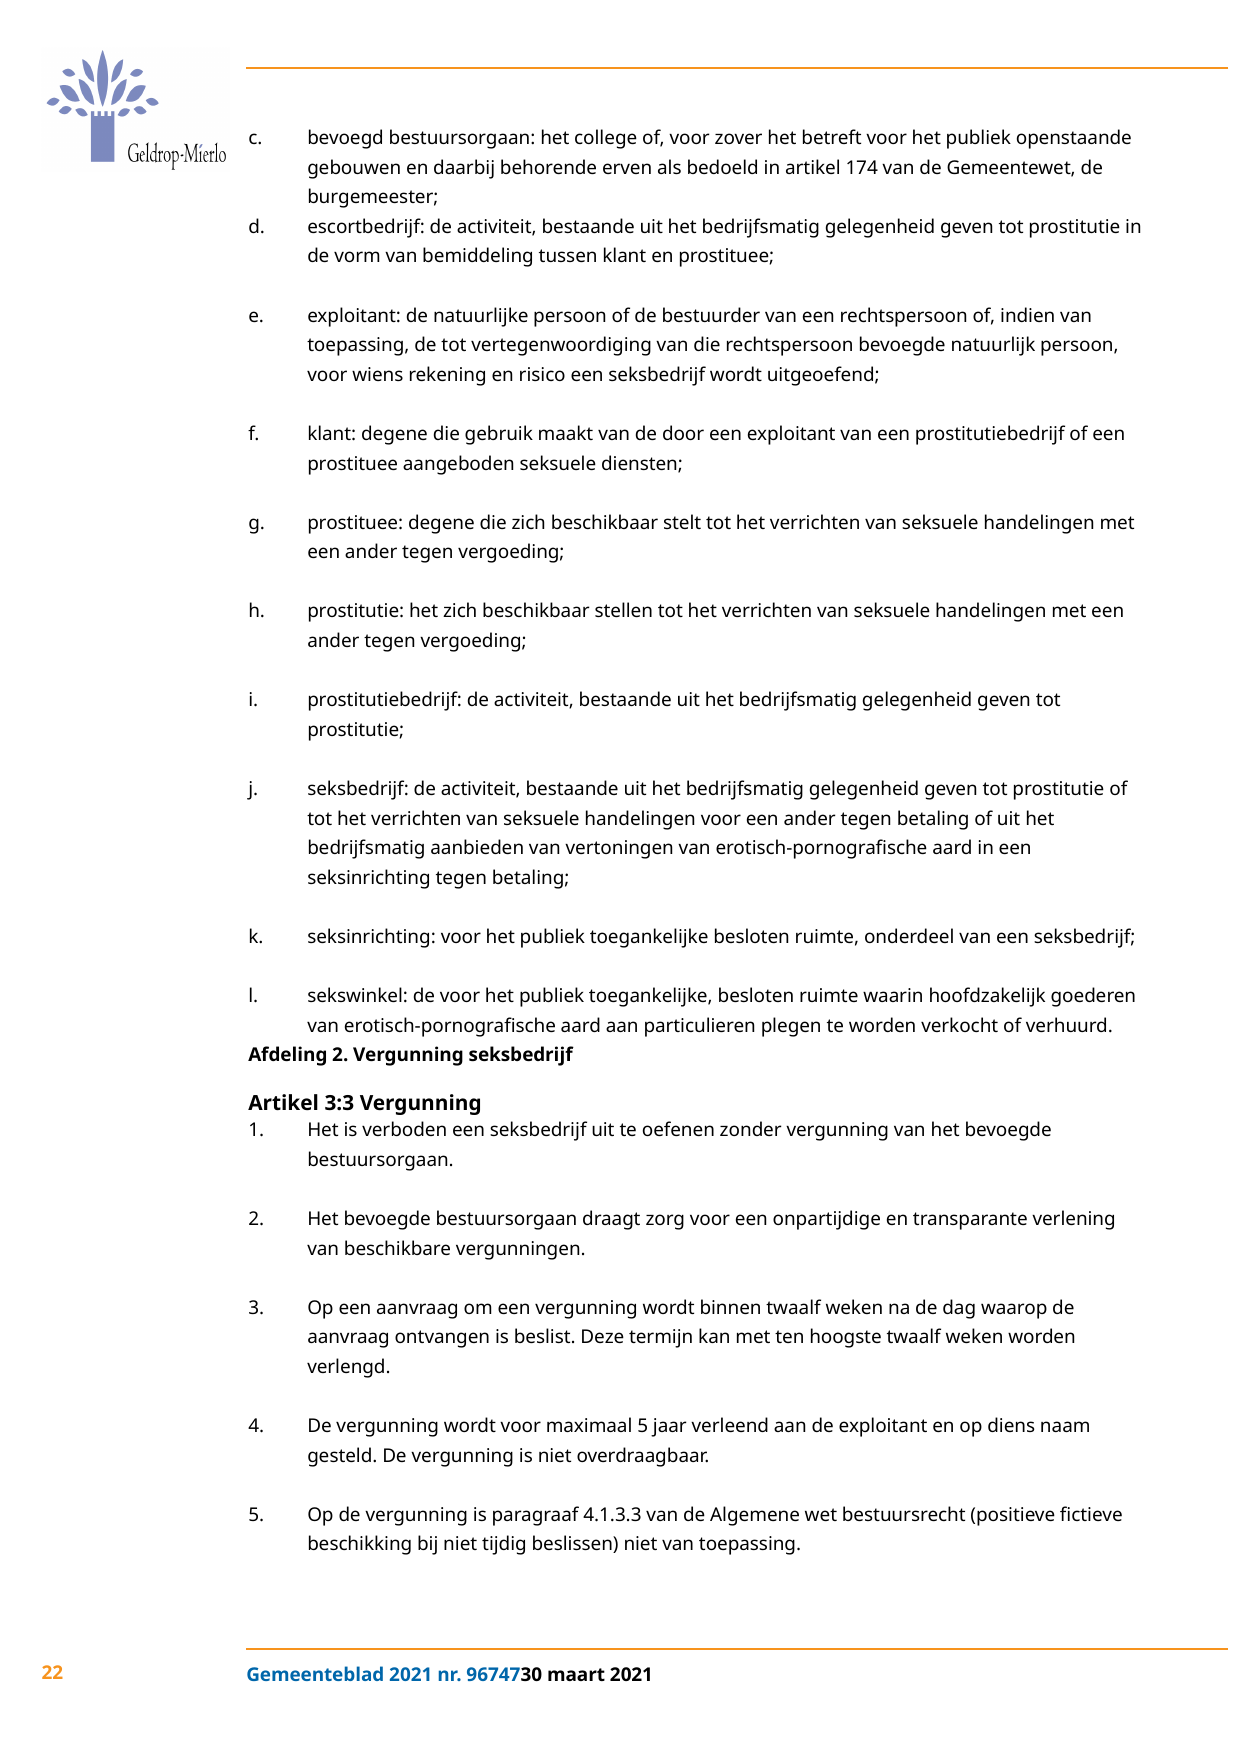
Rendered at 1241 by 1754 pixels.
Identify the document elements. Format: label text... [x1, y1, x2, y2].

list Op de vergunning is paragraaf 4.1.3.3 van de Algemene wet bestuursrecht (positieve fictieve beschikking bij niet tijdig beslissen) niet van toepassing. [248, 1501, 1152, 1556]
list seksinrichting: voor het publiek toegankelijke besloten ruimte, onderdeel van een seksbedrijf; [248, 923, 1152, 949]
list klant: degene die gebruik maakt van de door een exploitant van een prostitutiebedrijf of een prostituee aangeboden seksuele diensten; [248, 420, 1152, 476]
list Op een aanvraag om een vergunning wordt binnen twaalf weken na de dag waarop de aanvraag ontvangen is beslist. Deze termijn kan met ten hoogste twaalf weken worden verlengd. [248, 1294, 1152, 1379]
text Artikel 3:3 Vergunning [248, 1088, 1152, 1116]
picture [41, 47, 231, 172]
list seksbedrijf: de activiteit, bestaande uit het bedrijfsmatig gelegenheid geven tot prostitutie of tot het verrichten van seksuele handelingen voor een ander tegen betaling of uit het bedrijfsmatig aanbieden van vertoningen van erotisch-pornografische aard in een seksinrichting tegen betaling; [248, 775, 1152, 890]
list prostituee: degene die zich beschikbaar stelt tot het verrichten van seksuele handelingen met een ander tegen vergoeding; [248, 509, 1152, 564]
list prostitutiebedrijf: de activiteit, bestaande uit het bedrijfsmatig gelegenheid geven tot prostitutie; [248, 686, 1152, 742]
list bevoegd bestuursorgaan: het college of, voor zover het betreft voor het publiek openstaande gebouwen en daarbij behorende erven als bedoeld in artikel 174 van de Gemeentewet, de burgemeester; [248, 124, 1152, 209]
list Het bevoegde bestuursorgaan draagt zorg voor een onpartijdige en transparante verlening van beschikbare vergunningen. [248, 1205, 1152, 1261]
list exploitant: de natuurlijke persoon of de bestuurder van een rechtspersoon of, indien van toepassing, de tot vertegenwoordiging van die rechtspersoon bevoegde natuurlijk persoon, voor wiens rekening en risico een seksbedrijf wordt uitgeoefend; [248, 302, 1152, 387]
list escortbedrijf: de activiteit, bestaande uit het bedrijfsmatig gelegenheid geven tot prostitutie in de vorm van bemiddeling tussen klant en prostituee; [248, 213, 1152, 268]
list prostitutie: het zich beschikbaar stellen tot het verrichten van seksuele handelingen met een ander tegen vergoeding; [248, 598, 1152, 653]
list Het is verboden een seksbedrijf uit te oefenen zonder vergunning van het bevoegde bestuursorgaan. [248, 1116, 1152, 1172]
list De vergunning wordt voor maximaal 5 jaar verleend aan de exploitant en op diens naam gesteld. De vergunning is niet overdraagbaar. [248, 1412, 1152, 1468]
text Afdeling 2. Vergunning seksbedrijf [248, 1041, 1152, 1067]
list sekswinkel: de voor het publiek toegankelijke, besloten ruimte waarin hoofdzakelijk goederen van erotisch-pornografische aard aan particulieren plegen te worden verkocht of verhuurd. [248, 982, 1152, 1038]
